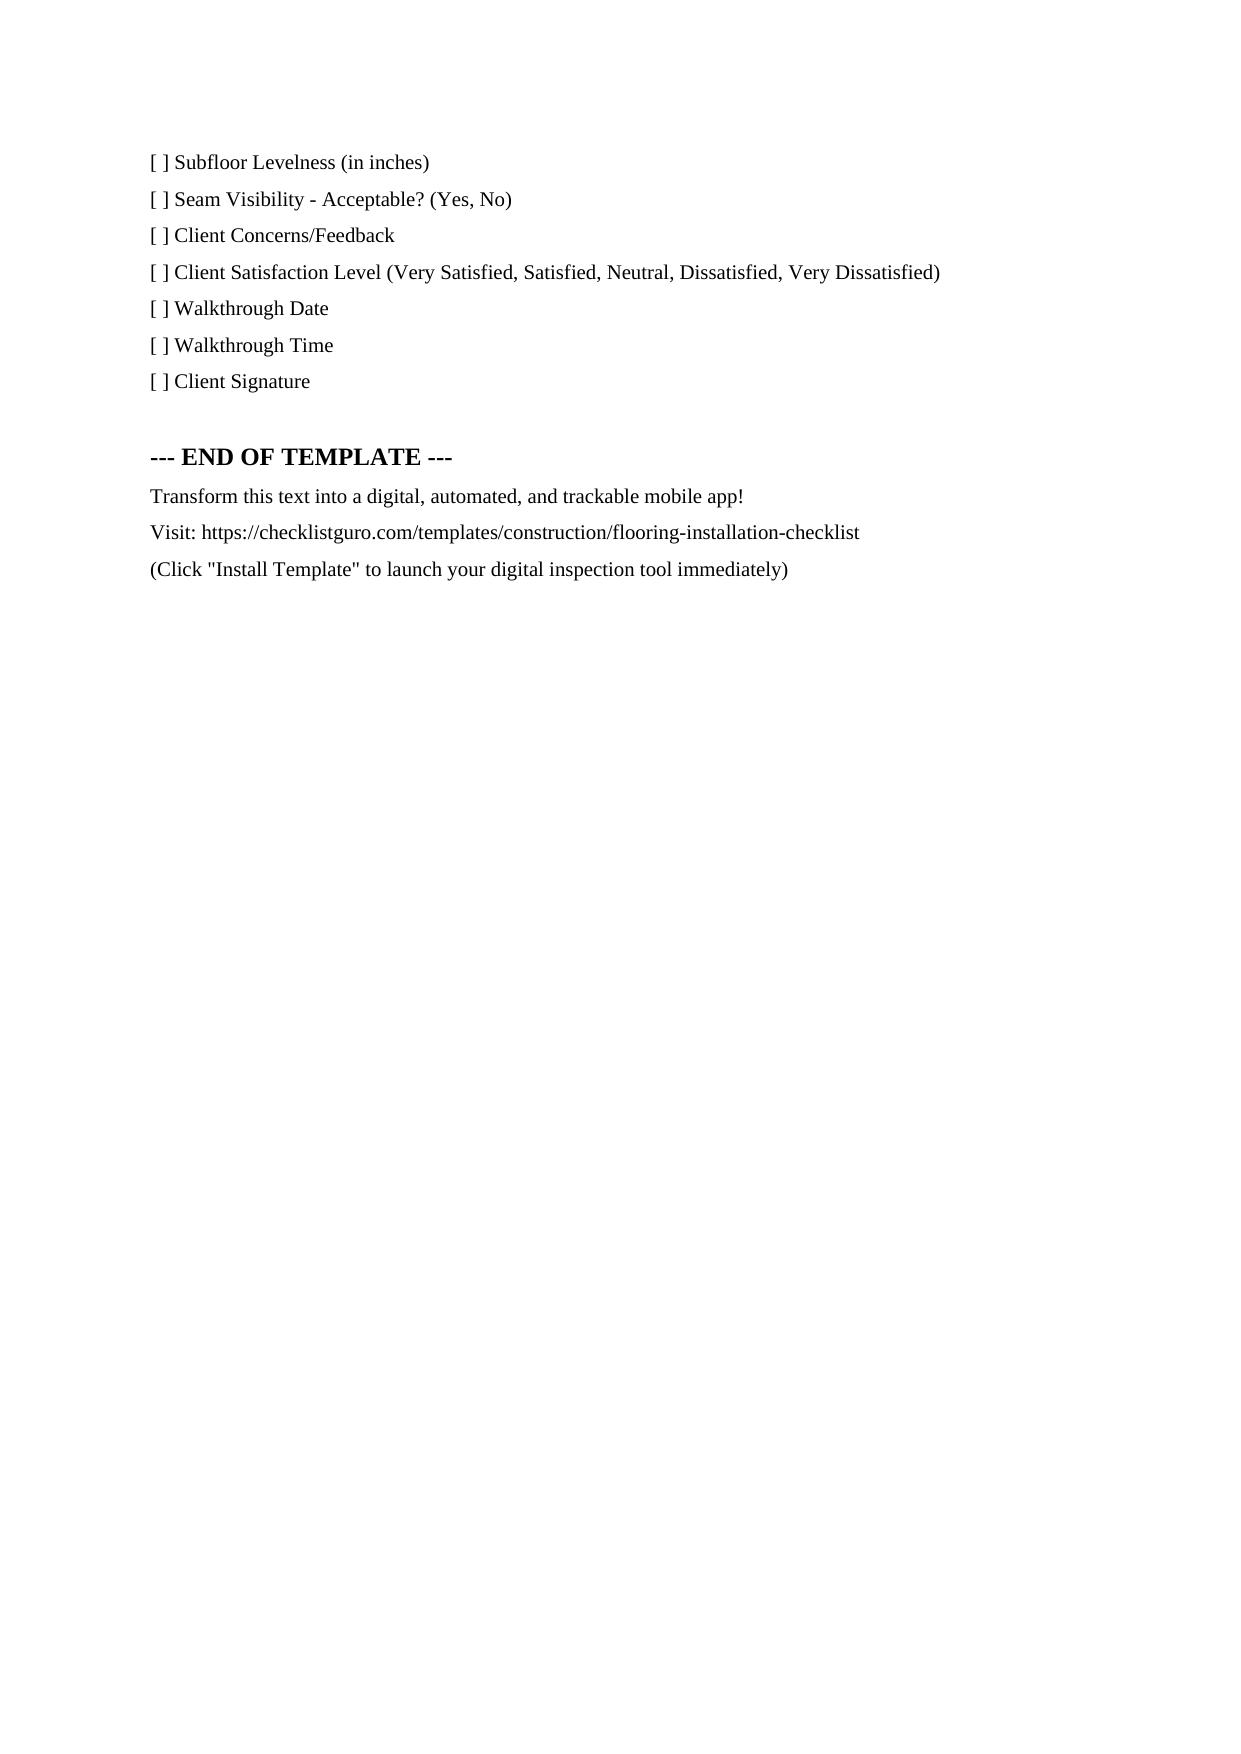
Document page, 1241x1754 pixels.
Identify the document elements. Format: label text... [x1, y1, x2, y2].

text Visit: https://checklistguro.com/templates/construction/flooring-installation-checklist [150, 520, 1090, 544]
text [ ] Client Signature [150, 369, 1090, 393]
text [ ] Subfloor Levelness (in inches) [150, 150, 1090, 174]
text [ ] Client Concerns/Feedback [150, 223, 1090, 247]
text Transform this text into a digital, automated, and trackable mobile app! [150, 484, 1090, 508]
text [ ] Walkthrough Date [150, 296, 1090, 320]
text (Click "Install Template" to launch your digital inspection tool immediately) [150, 557, 1090, 581]
text [ ] Walkthrough Time [150, 333, 1090, 357]
text [ ] Seam Visibility - Acceptable? (Yes, No) [150, 187, 1090, 211]
text --- END OF TEMPLATE --- [150, 442, 1090, 471]
text [ ] Client Satisfaction Level (Very Satisfied, Satisfied, Neutral, Dissatisfied, Very Dissatisfied) [150, 260, 1090, 284]
